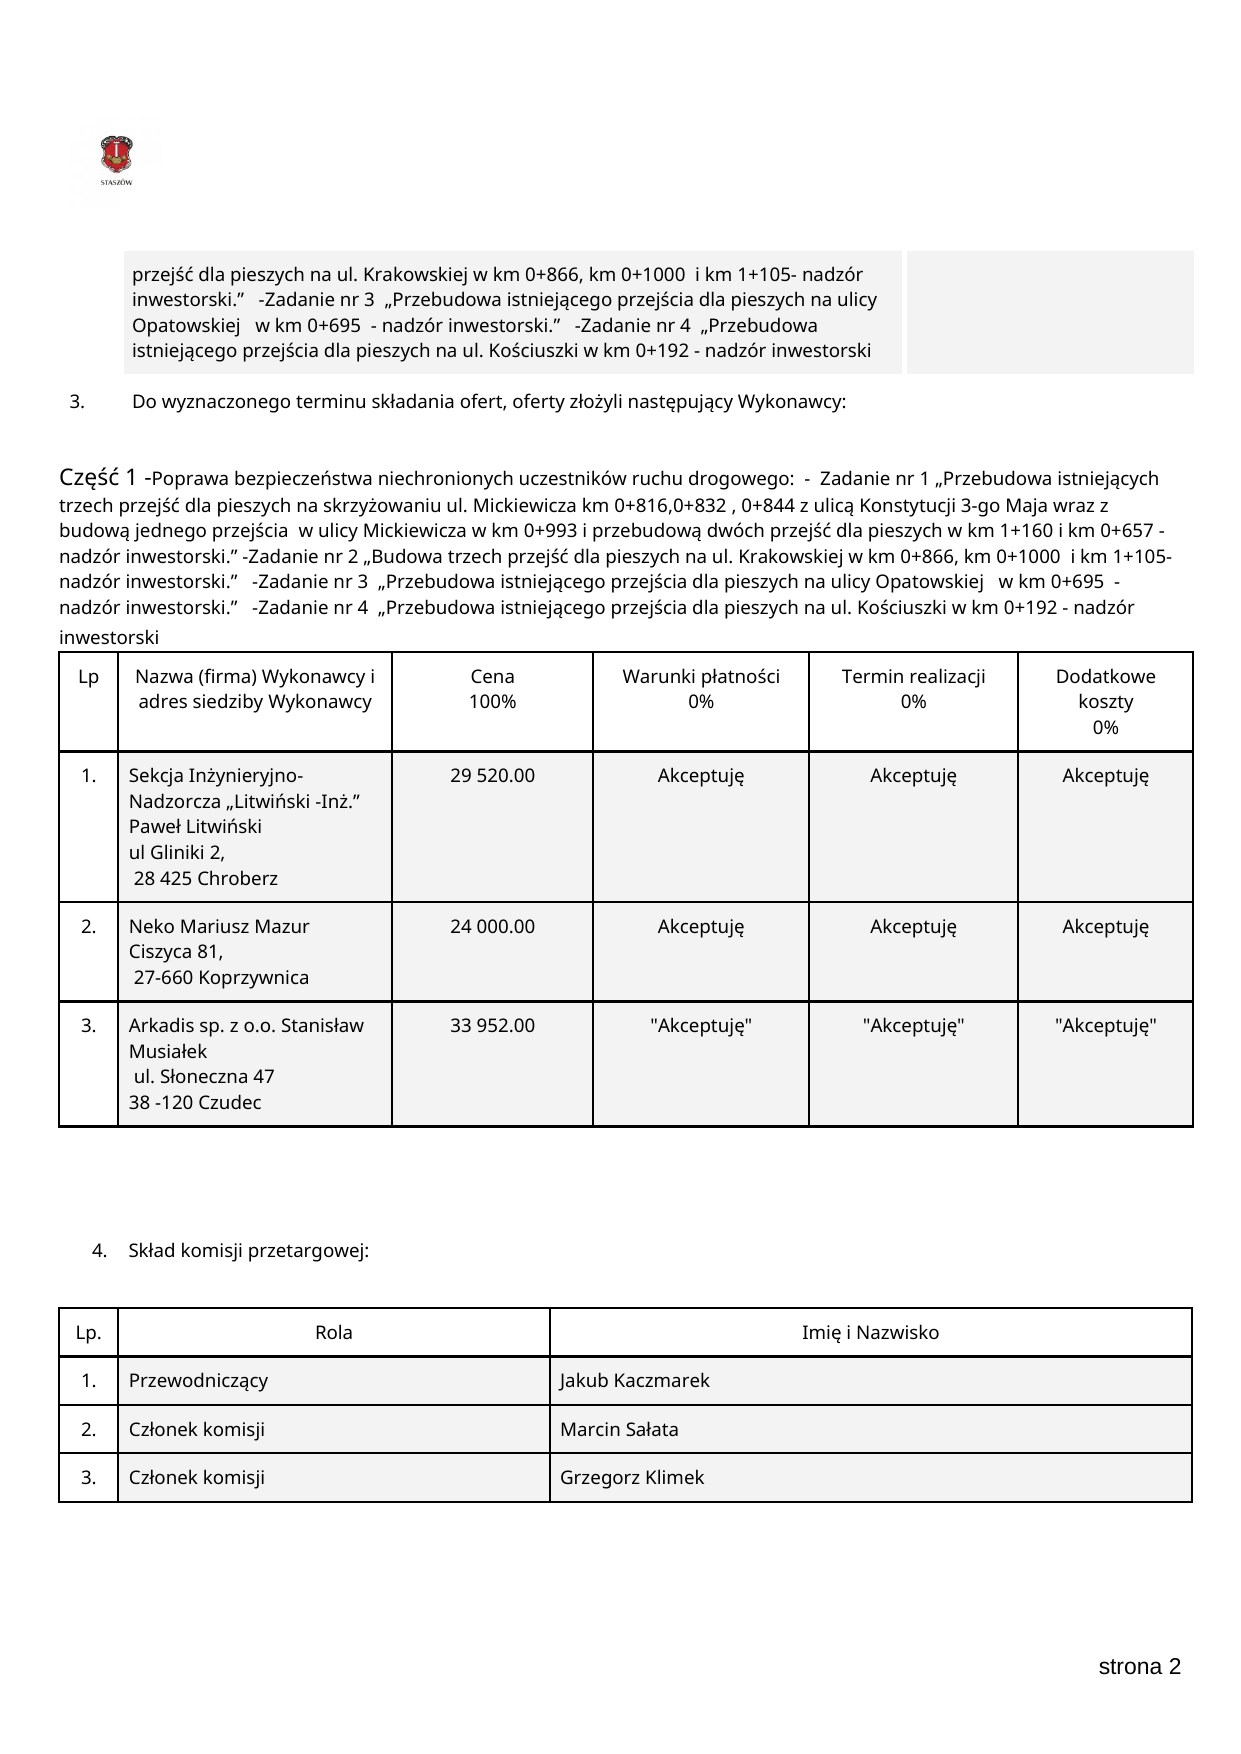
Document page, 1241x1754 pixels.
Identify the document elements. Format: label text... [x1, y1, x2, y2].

table_cell [907, 251, 1194, 374]
table_cell Marcin Sałata [551, 1406, 1191, 1452]
table_cell przejść dla pieszych na ul. Krakowskiej w km 0+866, km 0+1000 i km 1+105- nadzór inwestorski.” -Zadanie nr 3 „Przebudowa istniejącego przejścia dla pieszych na ulicy Opatowskiej w km 0+695 - nadzór inwestorski.” -Zadanie nr 4 „Przebudowa istniejącego przejścia dla pieszych na ul. Kościuszki w km 0+192 - nadzór inwestorski [124, 251, 902, 374]
table_header 4. [61, 1227, 116, 1273]
table_cell Przewodniczący [119, 1358, 549, 1404]
text Część 1 -Poprawa bezpieczeństwa niechronionych uczestników ruchu drogowego: - Zadanie nr 1 „Przebudowa istniejących trzech przejść dla pieszych na skrzyżowaniu ul. Mickiewicza km 0+816,0+832 , 0+844 z ulicą Konstytucji 3-go Maja wraz z budową jednego przejścia w ulicy Mickiewicza w km 0+993 i przebudową dwóch przejść dla pieszych w km 1+160 i km 0+657 - nadzór inwestorski.” -Zadanie nr 2 „Budowa trzech przejść dla pieszych na ul. Krakowskiej w km 0+866, km 0+1000 i km 1+105- nadzór inwestorski.” -Zadanie nr 3 „Przebudowa istniejącego przejścia dla pieszych na ulicy Opatowskiej w km 0+695 - nadzór inwestorski.” -Zadanie nr 4 „Przebudowa istniejącego przejścia dla pieszych na ul. Kościuszki w km 0+192 - nadzór inwestorski [59, 461, 1181, 651]
table_header Termin realizacji 0% [810, 653, 1017, 750]
table_header Imię i Nazwisko [551, 1309, 1191, 1355]
table_cell 3. [60, 1003, 117, 1125]
table_cell 2. [60, 903, 117, 1000]
table_cell [907, 378, 1194, 425]
table_cell 2. [60, 1406, 117, 1452]
table_cell Akceptuję [594, 903, 808, 1000]
table_cell [61, 251, 119, 374]
table_cell Sekcja Inżynieryjno-Nadzorcza „Litwiński -Inż.” Paweł Litwiński ul Gliniki 2, 28 425 Chroberz [119, 753, 391, 901]
table_cell "Akceptuję" [1019, 1003, 1192, 1125]
table_cell Neko Mariusz Mazur Ciszyca 81, 27-660 Koprzywnica [119, 903, 391, 1000]
table_cell Członek komisji [119, 1454, 549, 1501]
table_cell 3. [61, 378, 119, 425]
table_header Nazwa (firma) Wykonawcy i adres siedziby Wykonawcy [119, 653, 391, 750]
table_cell 1. [60, 1358, 117, 1404]
table_cell Akceptuję [810, 753, 1017, 901]
table_cell Arkadis sp. z o.o. Stanisław Musiałek ul. Słoneczna 47 38 -120 Czudec [119, 1003, 391, 1125]
table_cell 24 000.00 [393, 903, 592, 1000]
table_cell Akceptuję [594, 753, 808, 901]
table_cell Grzegorz Klimek [551, 1454, 1191, 1501]
table_cell Akceptuję [1019, 903, 1192, 1000]
table_cell "Akceptuję" [594, 1003, 808, 1125]
table_cell Do wyznaczonego terminu składania ofert, oferty złożyli następujący Wykonawcy: [124, 378, 902, 425]
table_cell Jakub Kaczmarek [551, 1358, 1191, 1404]
table_cell Akceptuję [1019, 753, 1192, 901]
table_header Lp [60, 653, 117, 750]
table_cell 33 952.00 [393, 1003, 592, 1125]
table_header Lp. [60, 1309, 117, 1355]
table_header Cena 100% [393, 653, 592, 750]
table_header Rola [119, 1309, 549, 1355]
table_cell Członek komisji [119, 1406, 549, 1452]
table_cell 1. [60, 753, 117, 901]
table_cell Akceptuję [810, 903, 1017, 1000]
table_cell 3. [60, 1454, 117, 1501]
table_header Skład komisji przetargowej: [120, 1227, 997, 1273]
table_cell 29 520.00 [393, 753, 592, 901]
picture [69, 115, 164, 210]
table_cell "Akceptuję" [810, 1003, 1017, 1125]
table_header Dodatkowe koszty 0% [1019, 653, 1192, 750]
table_header Warunki płatności 0% [594, 653, 808, 750]
